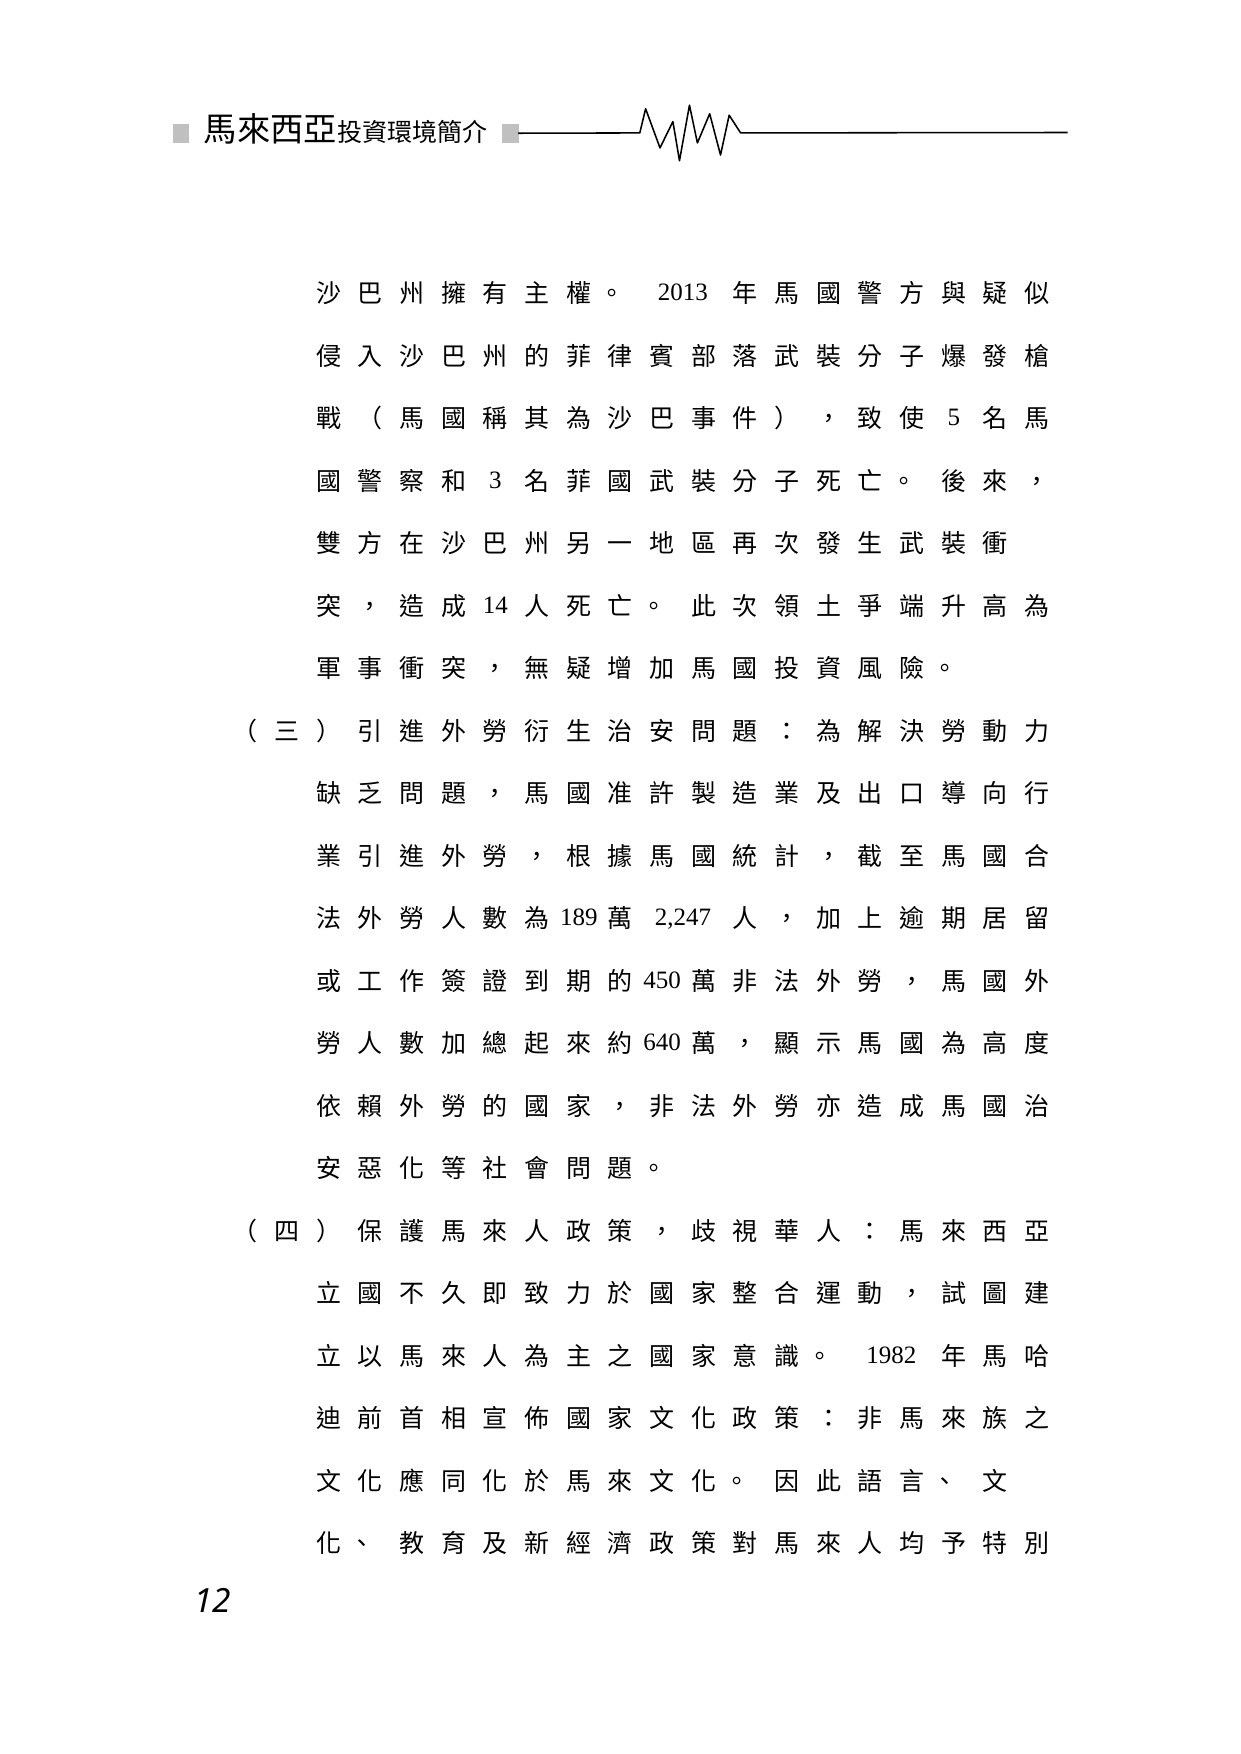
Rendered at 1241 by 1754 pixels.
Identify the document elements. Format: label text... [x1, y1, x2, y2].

text 沙巴州擁有主權。2013年馬國警方與疑似侵入沙巴州的菲律賓部落武裝分子爆發槍戰（馬國稱其為沙巴事件），致使5名馬國警察和3名菲國武裝分子死亡。後來，雙方在沙巴州另一地區再次發生武裝衝突，造成14人死亡。此次領土爭端升高為軍事衝突，無疑增加馬國投資風險。 [207, 250, 1058, 688]
text （四）保護馬來人政策，歧視華人：馬來西亞立國不久即致力於國家整合運動，試圖建立以馬來人為主之國家意識。1982年馬哈迪前首相宣佈國家文化政策：非馬來族之文化應同化於馬來文化。因此語言、文化、教育及新經濟政策對馬來人均予特別 [207, 1188, 1058, 1563]
text （三）引進外勞衍生治安問題：為解決勞動力缺乏問題，馬國准許製造業及出口導向行業引進外勞，根據馬國統計，截至馬國合法外勞人數為189萬2,247人，加上逾期居留或工作簽證到期的450萬非法外勞，馬國外勞人數加總起來約640萬，顯示馬國為高度依賴外勞的國家，非法外勞亦造成馬國治安惡化等社會問題。 [207, 688, 1058, 1188]
